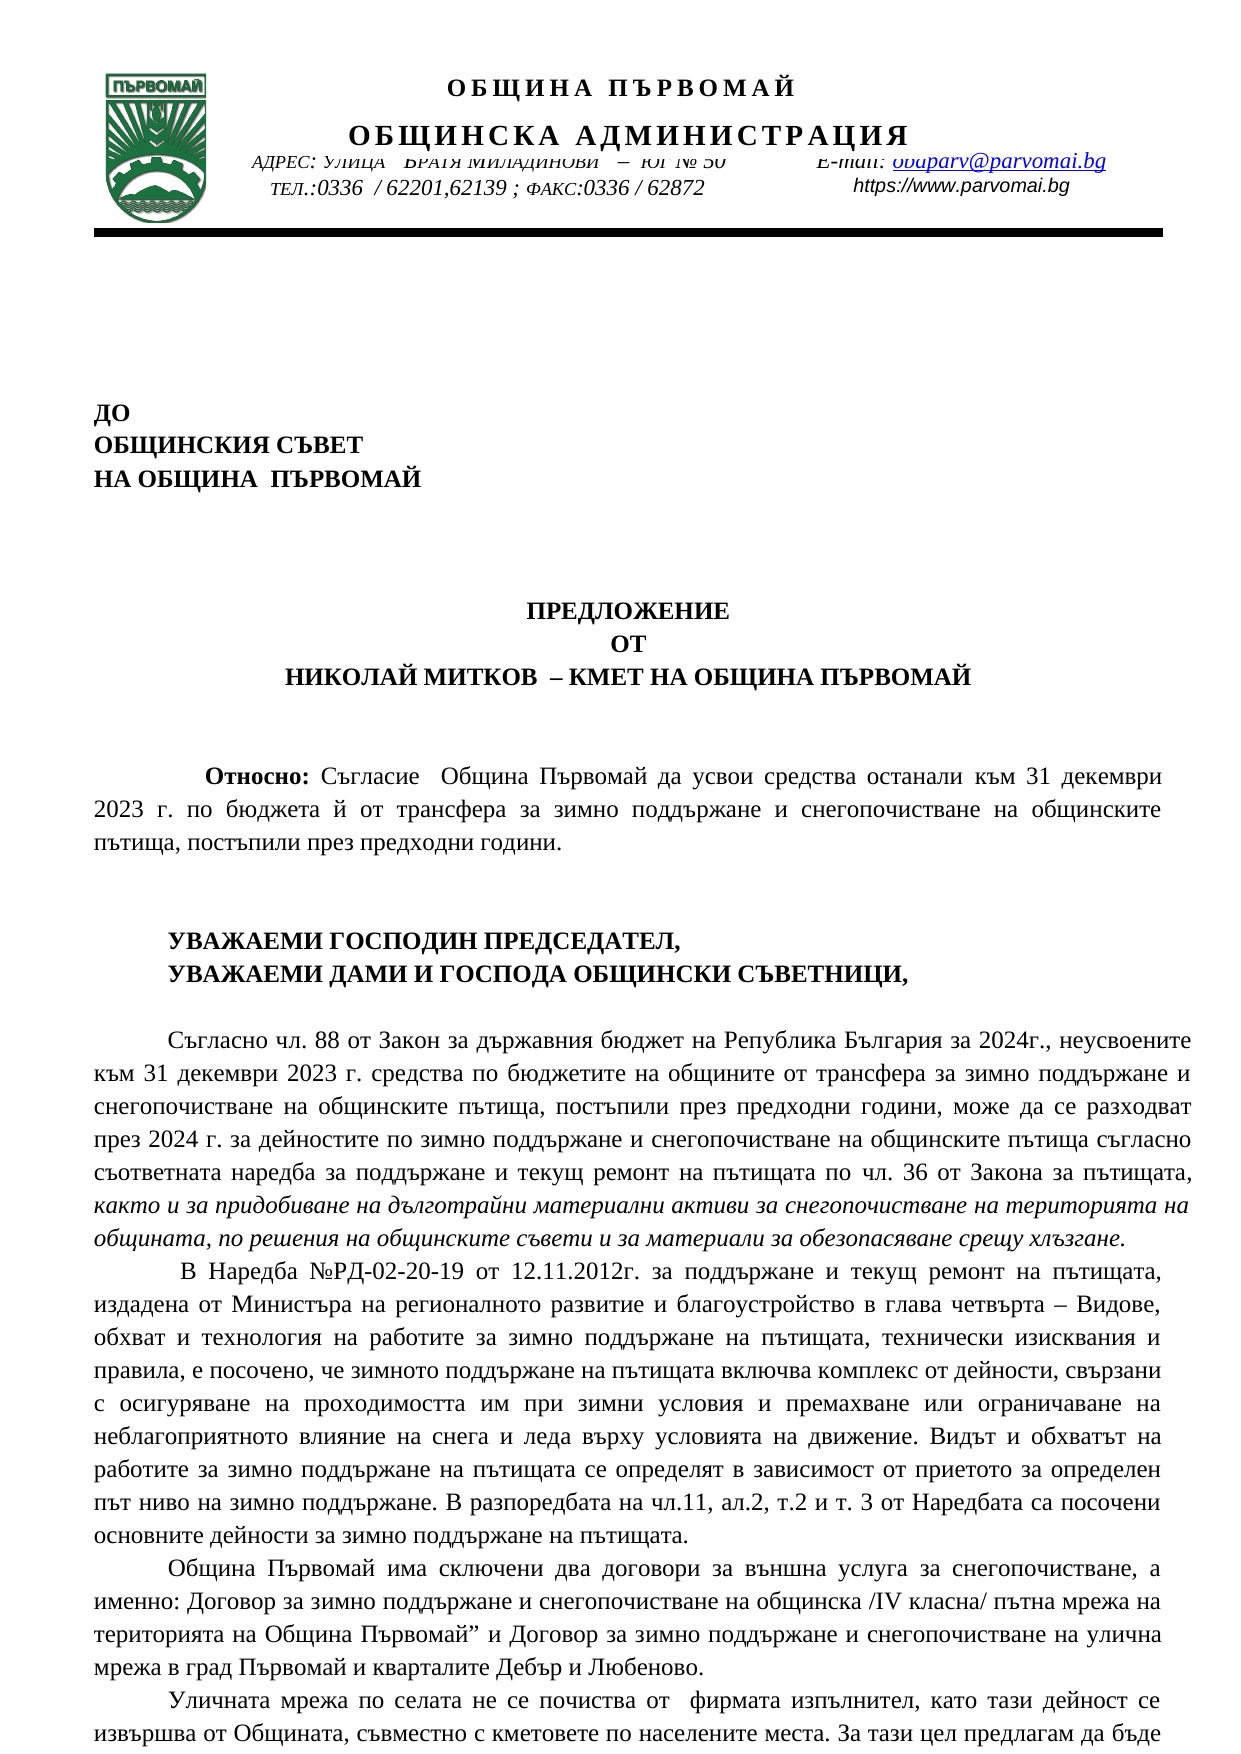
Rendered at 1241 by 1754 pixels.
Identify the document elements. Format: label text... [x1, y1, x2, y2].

text Община Първомай има сключени два договори за външна услуга за снегопочистване, а именно: Договор за зимно поддържане и снегопочистване на общинска /IV класна/ пътна мрежа на територията на Община Първомай” и Договор за зимно поддържане и снегопочистване на улична мрежа в град Първомай и кварталите Дебър и Любеново. [94, 1553, 1162, 1681]
text НА ОБЩИНА ПЪРВОМАЙ [94, 464, 1162, 492]
text ДО [94, 398, 1162, 426]
text УВАЖАЕМИ ГОСПОДИН ПРЕДСЕДАТЕЛ, [94, 926, 1192, 955]
title Относно: Съгласие Община Първомай да усвои средства останали към 31 декември 2023 г. по бюджета й от трансфера за зимно поддържане и снегопочистване на общинските пътища, постъпили през предходни години. [94, 761, 1162, 856]
text Съгласно чл. 88 от Закон за държавния бюджет на Република България за 2024г., неусвоените към 31 декември 2023 г. средства по бюджетите на общините от трансфера за зимно поддържане и снегопочистване на общинските пътища, постъпили през предходни години, може да се разходват през 2024 г. за дейностите по зимно поддържане и снегопочистване на общинските пътища съгласно съответната наредба за поддържане и текущ ремонт на пътищата по чл. 36 от Закона за пътищата, както и за придобиване на дълготрайни материални активи за снегопочистване на територията на общината, по решения на общинските съвети и за материали за обезопасяване срещу хлъзгане. [94, 1025, 1192, 1252]
text ПРЕДЛОЖЕНИЕ [94, 596, 1162, 624]
text ОТ [94, 629, 1162, 657]
text ОБЩИНСКИЯ СЪВЕТ [94, 431, 1162, 459]
subtitle НИКОЛАЙ МИТКОВ – КМЕТ НА ОБЩИНА ПЪРВОМАЙ [94, 662, 1162, 691]
text УВАЖАЕМИ ДАМИ И ГОСПОДА ОБЩИНСКИ СЪВЕТНИЦИ, [94, 959, 1192, 988]
text В Наредба №РД-02-20-19 от 12.11.2012г. за поддържане и текущ ремонт на пътищата, издадена от Министъра на регионалното развитие и благоустройство в глава четвърта – Видове, обхват и технология на работите за зимно поддържане на пътищата, технически изисквания и правила, е посочено, че зимното поддържане на пътищата включва комплекс от дейности, свързани с осигуряване на проходимостта им при зимни условия и премахване или ограничаване на неблагоприятното влияние на снега и леда върху условията на движение. Видът и обхватът на работите за зимно поддържане на пътищата се определят в зависимост от приетото за определен път ниво на зимно поддържане. В разпоредбата на чл.11, ал.2, т.2 и т. 3 от Наредбата са посочени основните дейности за зимно поддържане на пътищата. [94, 1256, 1162, 1549]
text Уличната мрежа по селата не се почиства от фирмата изпълнител, като тази дейност се извършва от Общината, съвместно с кметовете по населените места. За тази цел предлагам да бъде [94, 1685, 1162, 1747]
